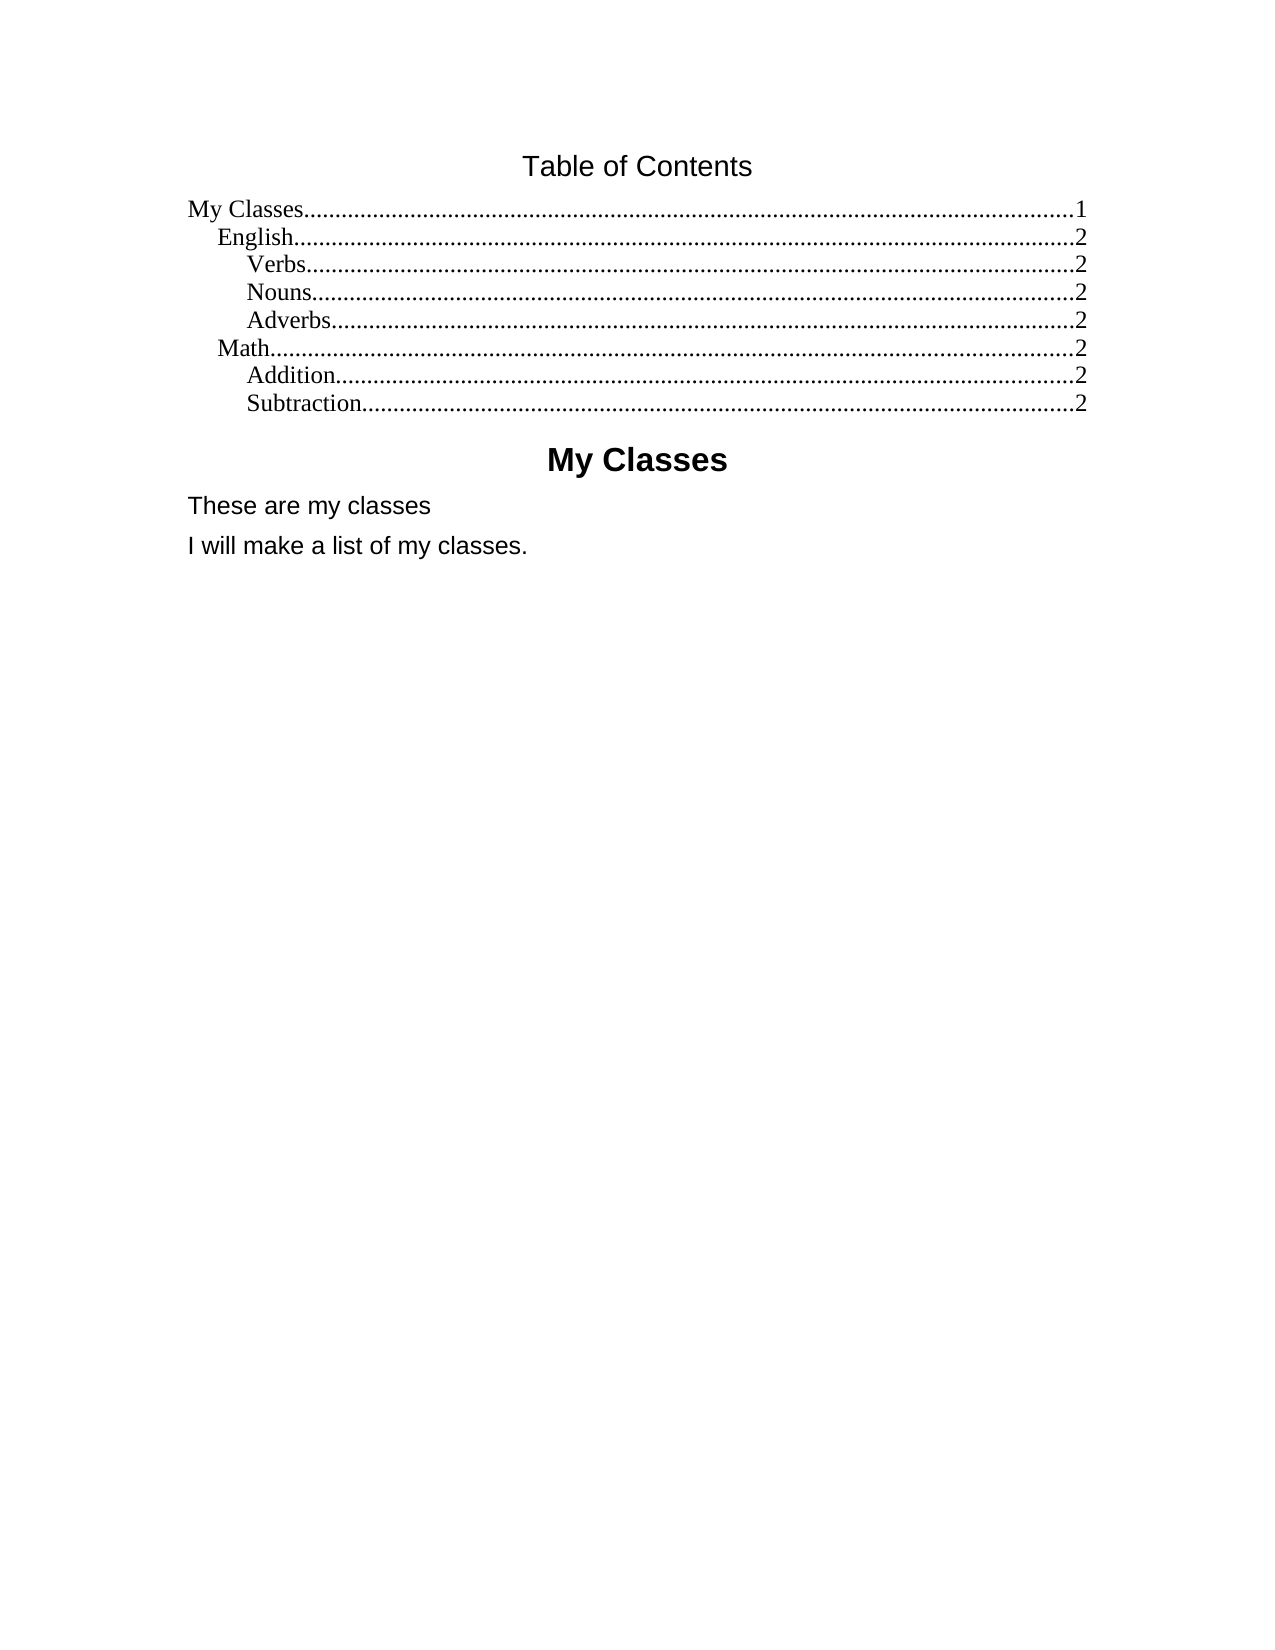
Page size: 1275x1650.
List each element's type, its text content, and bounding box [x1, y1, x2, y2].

text Addition 2 [246, 361, 1087, 389]
text These are my classes [187, 491, 1087, 519]
subtitle Table of Contents [187, 150, 1087, 183]
text Adverbs 2 [246, 306, 1087, 334]
text My Classes 1 [187, 195, 1087, 223]
text English 2 [217, 223, 1087, 251]
text Verbs 2 [246, 251, 1087, 278]
text Nouns 2 [246, 278, 1087, 306]
text Math 2 [217, 334, 1087, 361]
subtitle My Classes [187, 442, 1087, 479]
text I will make a list of my classes. [187, 532, 1087, 560]
text Subtraction 2 [246, 389, 1087, 417]
